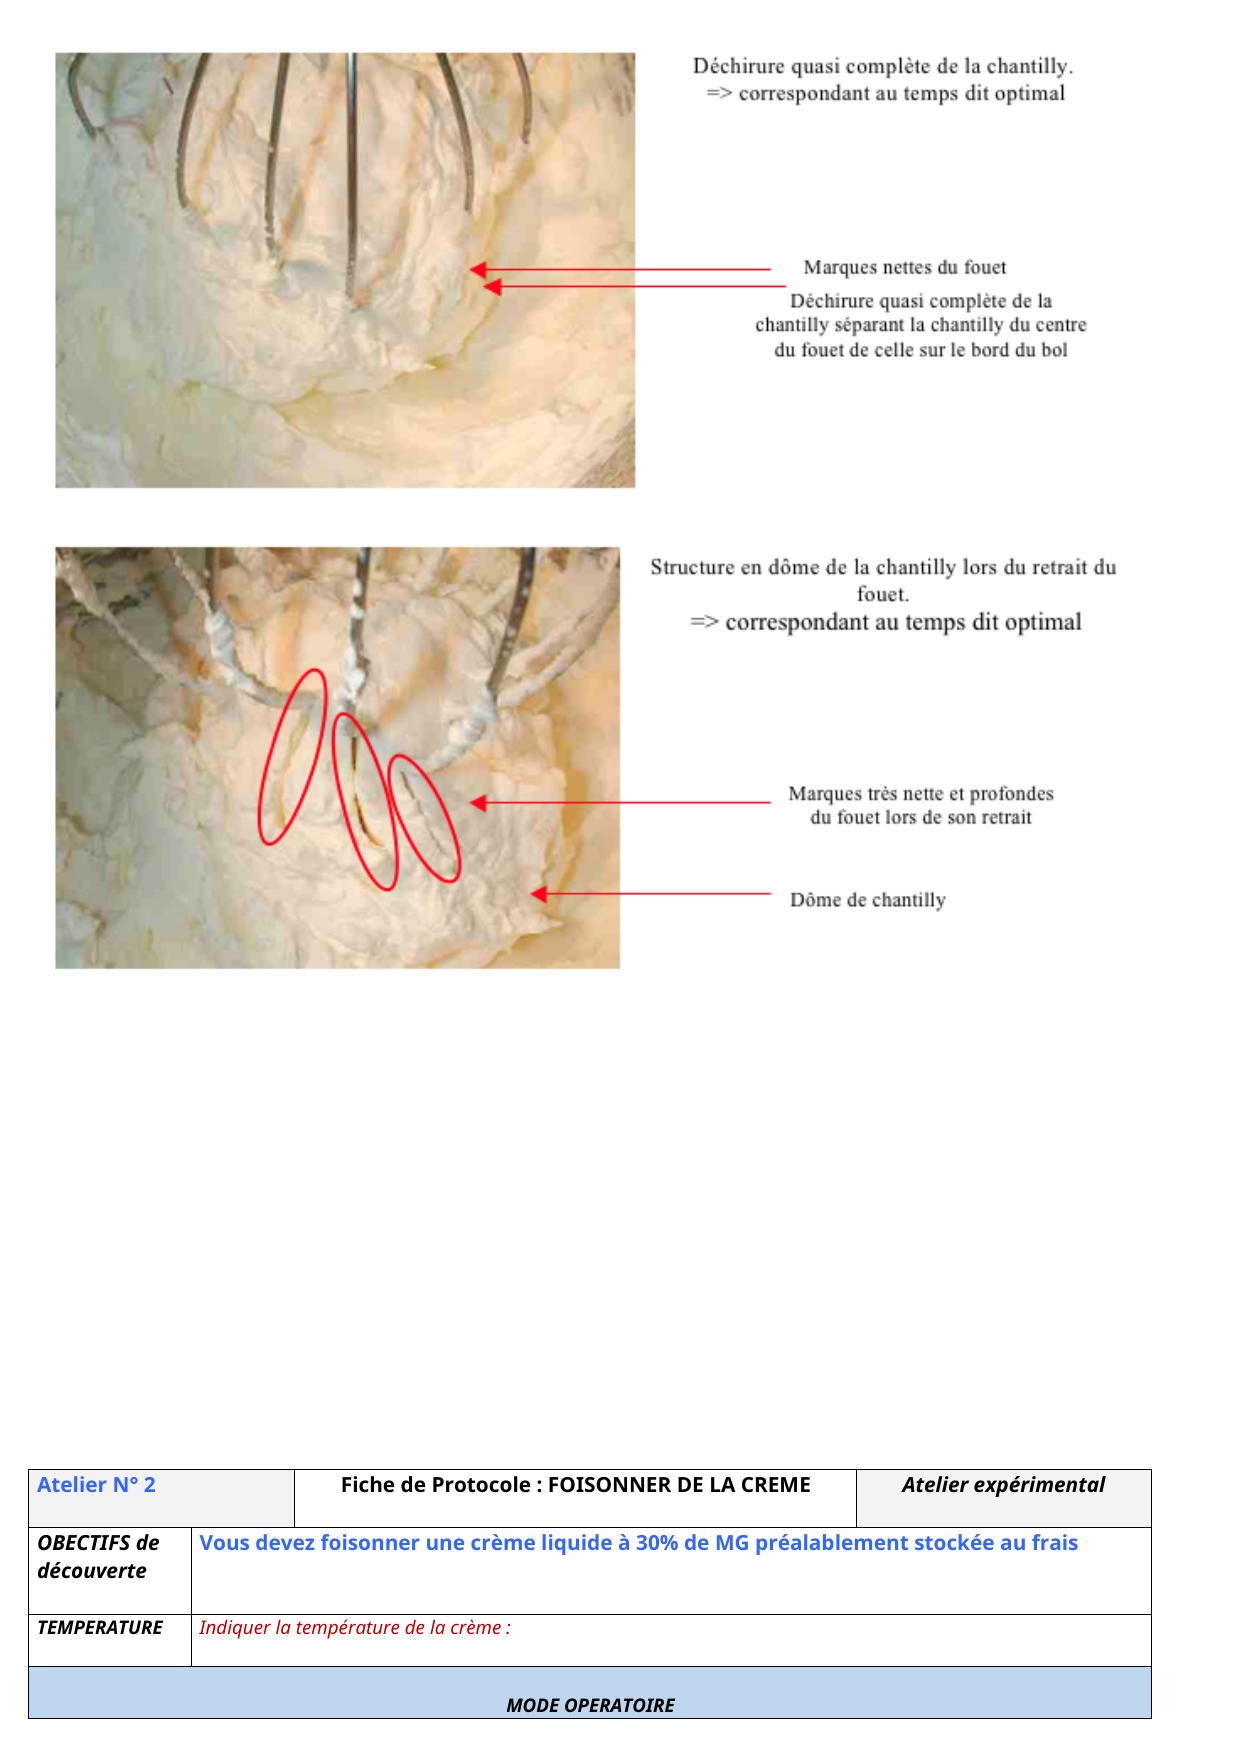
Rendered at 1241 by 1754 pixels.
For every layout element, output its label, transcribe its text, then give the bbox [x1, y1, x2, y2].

table_cell Indiquer la température de la crème : [192, 1615, 1151, 1666]
picture [44, 43, 1126, 981]
table_cell TEMPERATURE [29, 1615, 191, 1666]
table_cell OBECTIFS de découverte [29, 1528, 191, 1614]
table_cell MODE OPERATOIRE [29, 1667, 1151, 1718]
table_header Atelier N° 2 [29, 1470, 294, 1527]
table_header Atelier expérimental [857, 1470, 1151, 1527]
table_cell Vous devez foisonner une crème liquide à 30% de MG préalablement stockée au frais [192, 1528, 1151, 1614]
table_header Fiche de Protocole : FOISONNER DE LA CREME [295, 1470, 856, 1527]
